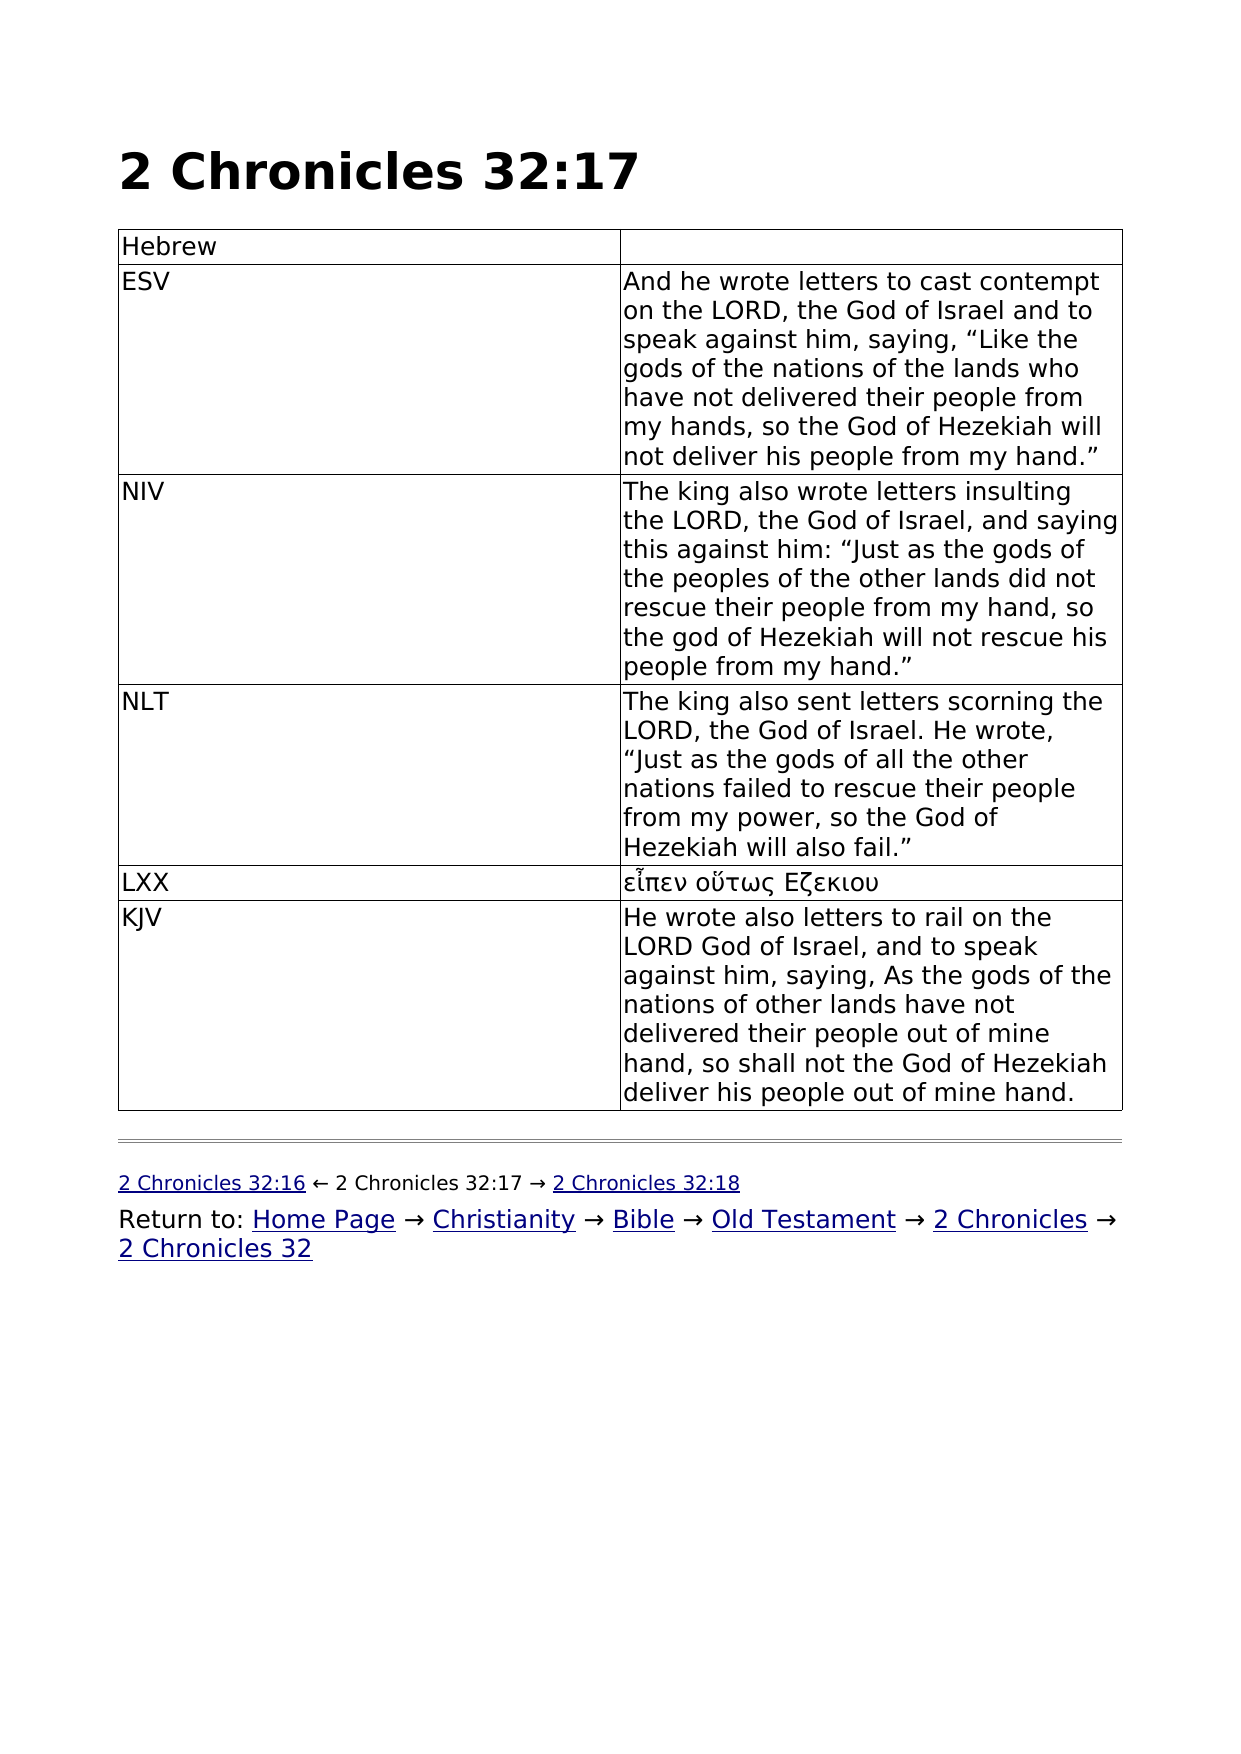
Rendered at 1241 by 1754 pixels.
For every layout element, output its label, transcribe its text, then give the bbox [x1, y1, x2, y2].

table_header [621, 230, 1122, 264]
table_cell NLT [119, 685, 620, 865]
table_cell NIV [119, 475, 620, 684]
table_header Hebrew [119, 230, 620, 264]
subtitle 2 Chronicles 32:17 [118, 143, 1122, 201]
table_cell KJV [119, 901, 620, 1110]
table_cell εἶπεν οὕτως Εζεκιου [621, 866, 1122, 900]
text 2 Chronicles 32:16 ← 2 Chronicles 32:17 → 2 Chronicles 32:18 [118, 1171, 1122, 1205]
table_cell He wrote also letters to rail on the LORD God of Israel, and to speak against him, saying, As the gods of the nations of other lands have not delivered their people out of mine hand, so shall not the God of Hezekiah deliver his people out of mine hand. [621, 901, 1122, 1110]
table_cell The king also wrote letters insulting the LORD, the God of Israel, and saying this against him: “Just as the gods of the peoples of the other lands did not rescue their people from my hand, so the god of Hezekiah will not rescue his people from my hand.” [621, 475, 1122, 684]
table_cell The king also sent letters scorning the LORD, the God of Israel. He wrote, “Just as the gods of all the other nations failed to rescue their people from my power, so the God of Hezekiah will also fail.” [621, 685, 1122, 865]
table_cell And he wrote letters to cast contempt on the LORD, the God of Israel and to speak against him, saying, “Like the gods of the nations of the lands who have not delivered their people from my hands, so the God of Hezekiah will not deliver his people from my hand.” [621, 265, 1122, 474]
text Return to: Home Page → Christianity → Bible → Old Testament → 2 Chronicles → 2 Chronicles 32 [118, 1205, 1122, 1264]
table_cell LXX [119, 866, 620, 900]
table_cell ESV [119, 265, 620, 474]
